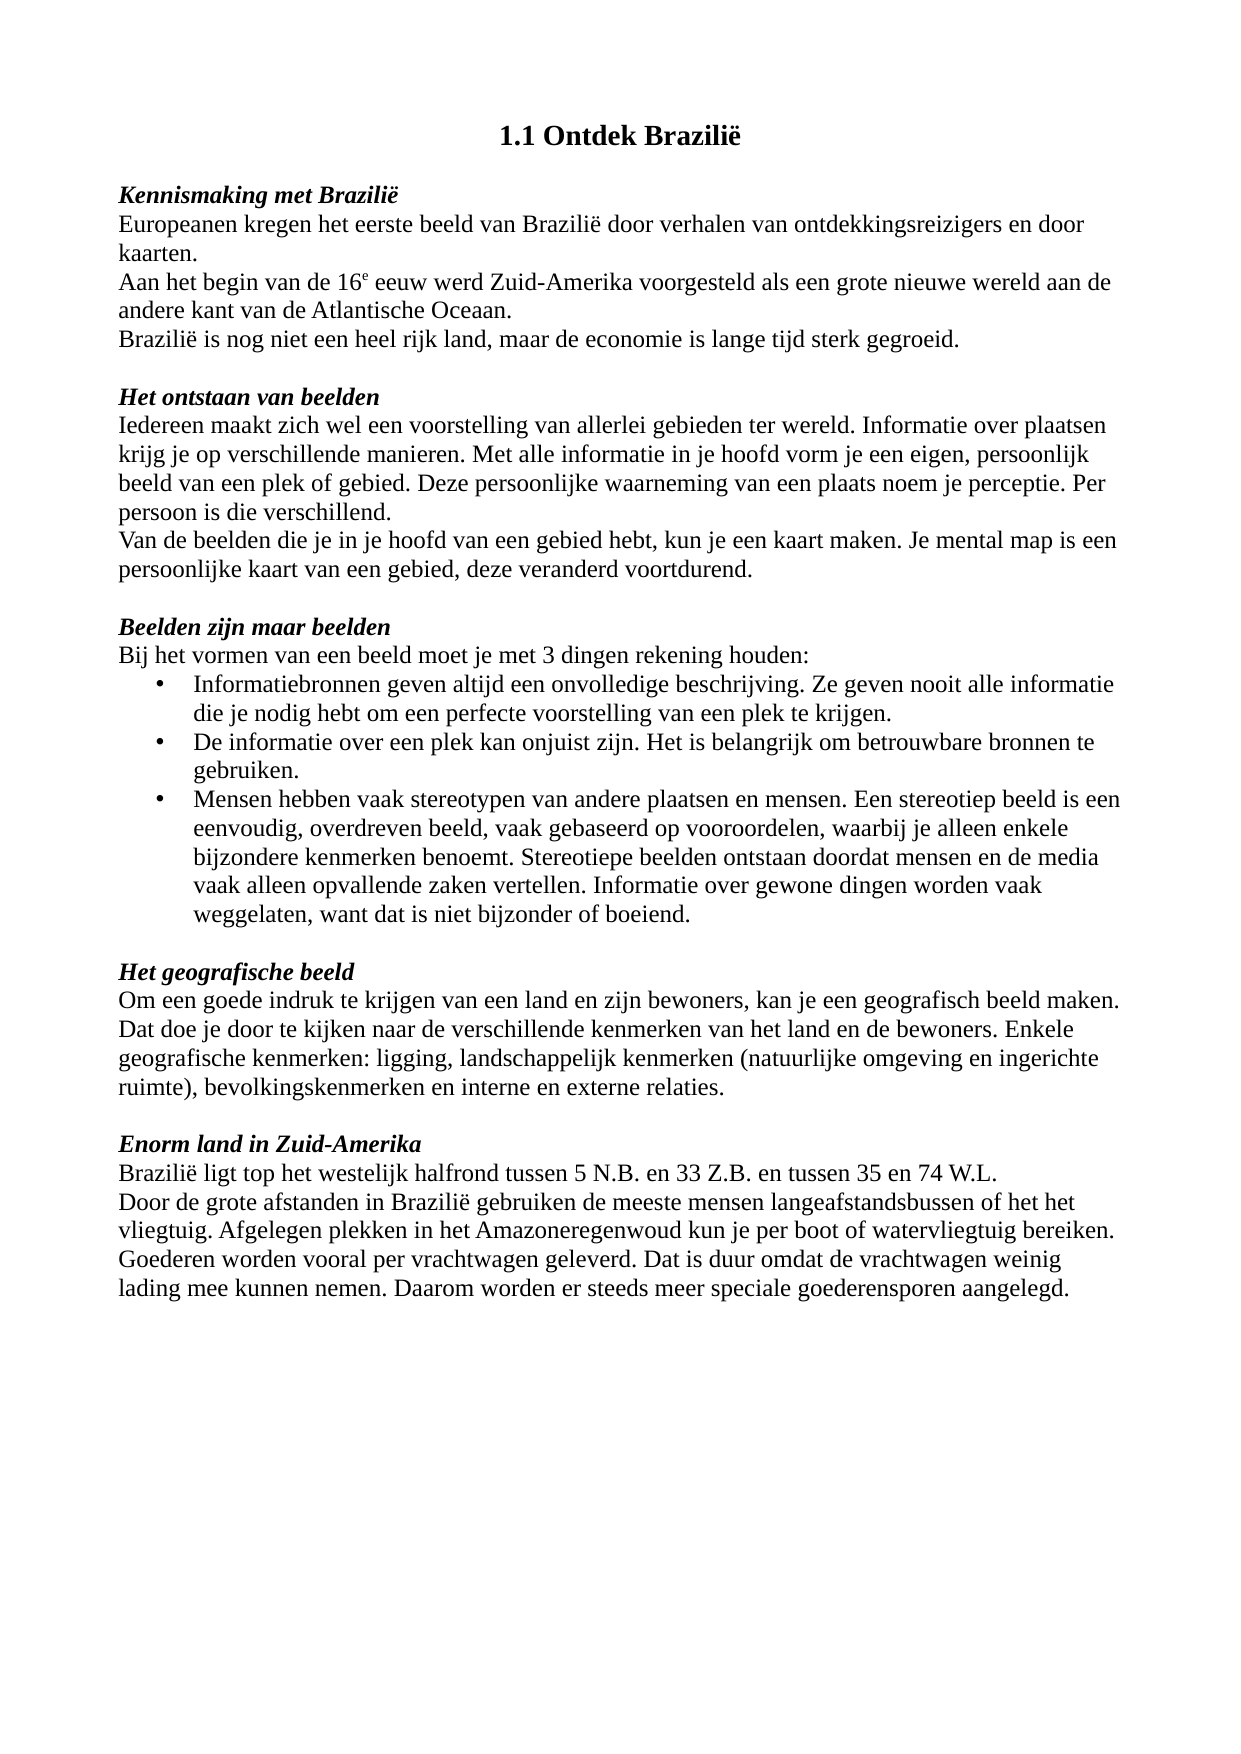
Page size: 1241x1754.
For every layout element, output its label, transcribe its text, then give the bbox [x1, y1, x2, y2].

text Het ontstaan van beelden [118, 382, 1122, 410]
text Goederen worden vooral per vrachtwagen geleverd. Dat is duur omdat de vrachtwagen weinig lading mee kunnen nemen. Daarom worden er steeds meer speciale goederensporen aangelegd. [118, 1244, 1122, 1302]
text Brazilië is nog niet een heel rijk land, maar de economie is lange tijd sterk gegroeid. [118, 324, 1122, 353]
text Europeanen kregen het eerste beeld van Brazilië door verhalen van ontdekkingsreizigers en door kaarten. [118, 209, 1122, 267]
text Aan het begin van de 16e eeuw werd Zuid-Amerika voorgesteld als een grote nieuwe wereld aan de andere kant van de Atlantische Oceaan. [118, 267, 1122, 324]
text Enorm land in Zuid-Amerika [118, 1129, 1122, 1158]
text Van de beelden die je in je hoofd van een gebied hebt, kun je een kaart maken. Je mental map is een persoonlijke kaart van een gebied, deze veranderd voortdurend. [118, 525, 1122, 583]
text 1.1 Ontdek Brazilië [118, 118, 1122, 152]
text Het geografische beeld [118, 957, 1122, 985]
text Om een goede indruk te krijgen van een land en zijn bewoners, kan je een geografisch beeld maken. Dat doe je door te kijken naar de verschillende kenmerken van het land en de bewoners. Enkele geografische kenmerken: ligging, landschappelijk kenmerken (natuurlijke omgeving en ingerichte ruimte), bevolkingskenmerken en interne en externe relaties. [118, 985, 1122, 1100]
list De informatie over een plek kan onjuist zijn. Het is belangrijk om betrouwbare bronnen te gebruiken. [156, 727, 1122, 784]
text Iedereen maakt zich wel een voorstelling van allerlei gebieden ter wereld. Informatie over plaatsen krijg je op verschillende manieren. Met alle informatie in je hoofd vorm je een eigen, persoonlijk beeld van een plek of gebied. Deze persoonlijke waarneming van een plaats noem je perceptie. Per persoon is die verschillend. [118, 410, 1122, 525]
list Mensen hebben vaak stereotypen van andere plaatsen en mensen. Een stereotiep beeld is een eenvoudig, overdreven beeld, vaak gebaseerd op vooroordelen, waarbij je alleen enkele bijzondere kenmerken benoemt. Stereotiepe beelden ontstaan doordat mensen en de media vaak alleen opvallende zaken vertellen. Informatie over gewone dingen worden vaak weggelaten, want dat is niet bijzonder of boeiend. [156, 784, 1122, 928]
text Door de grote afstanden in Brazilië gebruiken de meeste mensen langeafstandsbussen of het het vliegtuig. Afgelegen plekken in het Amazoneregenwoud kun je per boot of watervliegtuig bereiken. [118, 1187, 1122, 1244]
list Informatiebronnen geven altijd een onvolledige beschrijving. Ze geven nooit alle informatie die je nodig hebt om een perfecte voorstelling van een plek te krijgen. [156, 669, 1122, 727]
text Bij het vormen van een beeld moet je met 3 dingen rekening houden: [118, 640, 1122, 669]
text Brazilië ligt top het westelijk halfrond tussen 5 N.B. en 33 Z.B. en tussen 35 en 74 W.L. [118, 1158, 1122, 1187]
text Kennismaking met Brazilië [118, 180, 1122, 209]
text Beelden zijn maar beelden [118, 612, 1122, 640]
